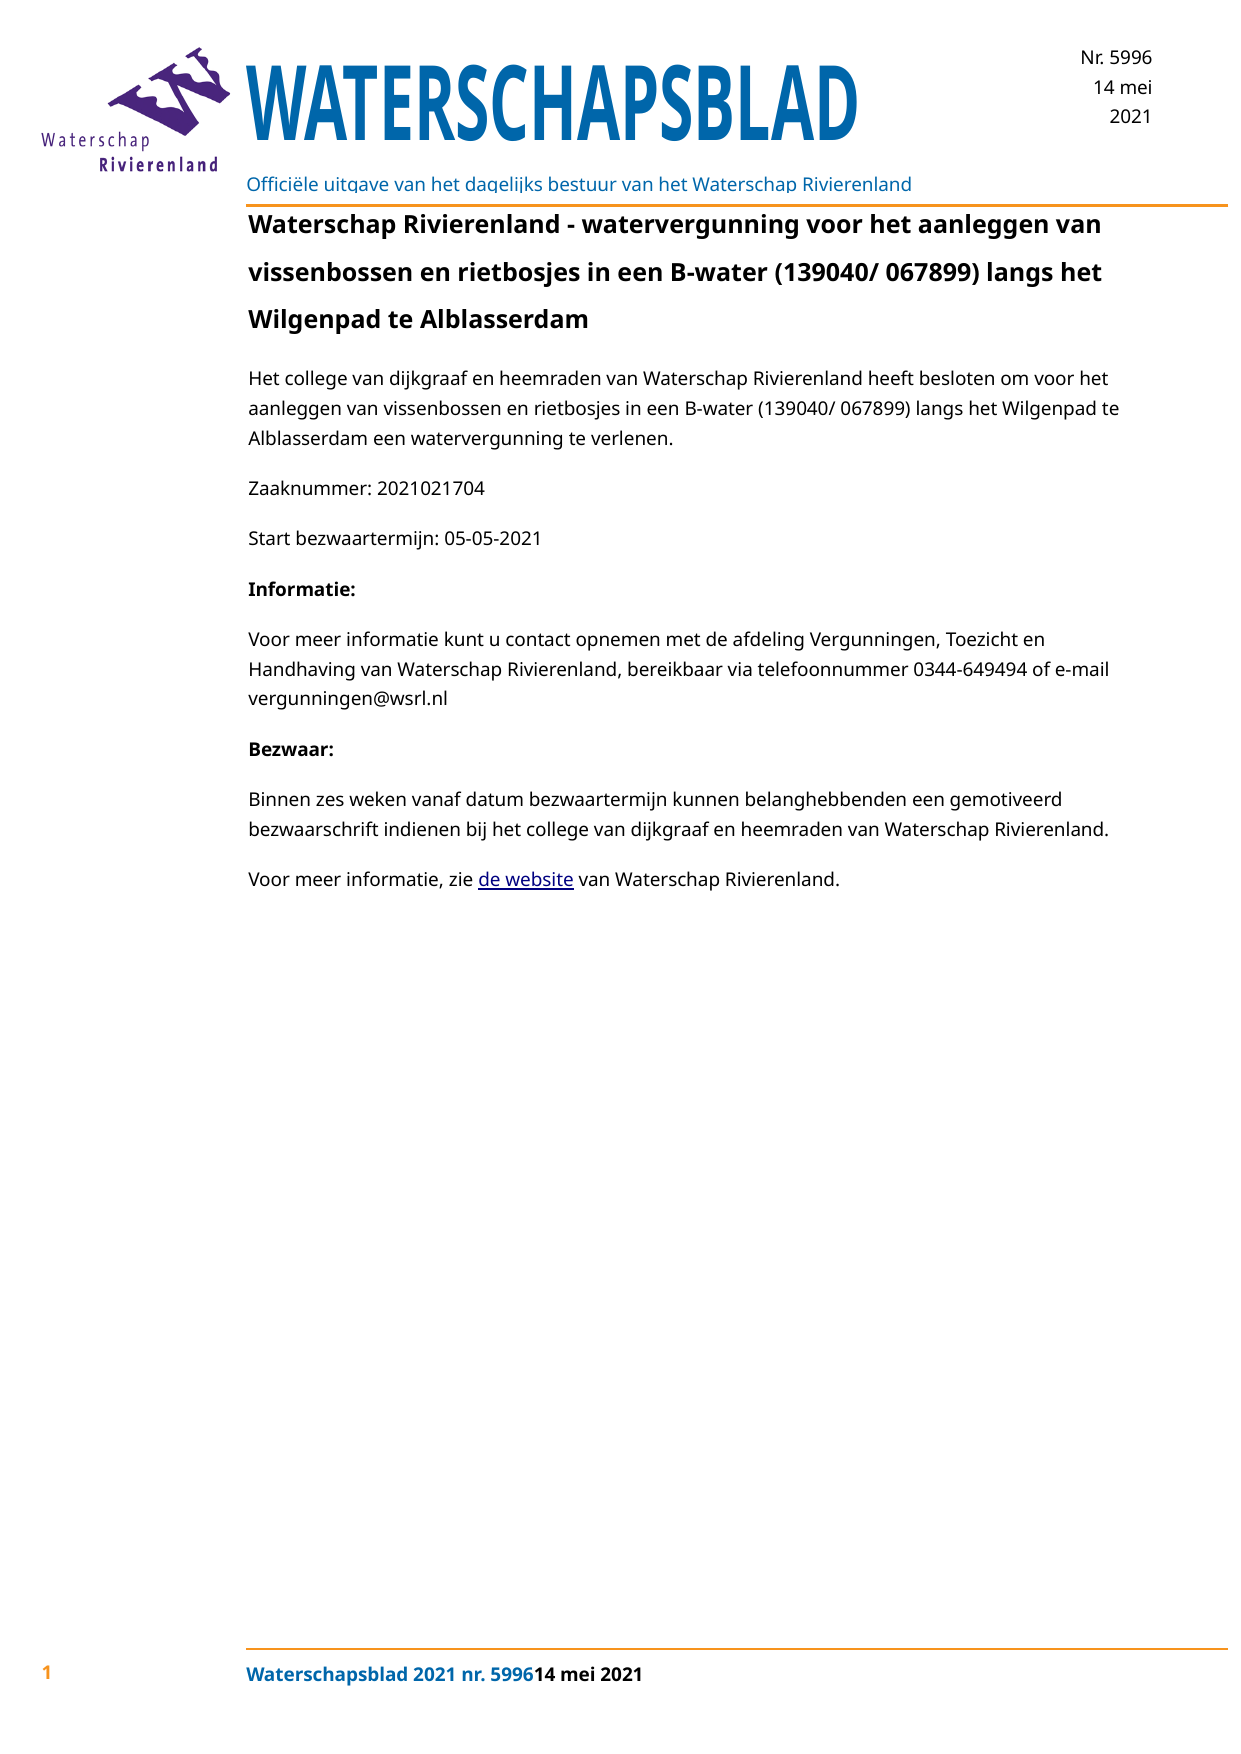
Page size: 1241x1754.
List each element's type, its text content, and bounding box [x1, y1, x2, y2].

text Start bezwaartermijn: 05-05-2021 [248, 526, 1152, 551]
text Voor meer informatie kunt u contact opnemen met de afdeling Vergunningen, Toezicht en Handhaving van Waterschap Rivierenland, bereikbaar via telefoonnummer 0344-649494 of e-mail vergunningen@wsrl.nl [248, 626, 1152, 711]
text Zaaknummer: 2021021704 [248, 475, 1152, 501]
text Voor meer informatie, zie de website van Waterschap Rivierenland. [248, 866, 1152, 892]
text Bezwaar: [248, 736, 1152, 762]
text Informatie: [248, 576, 1152, 602]
text Waterschap Rivierenland - watervergunning voor het aanleggen van vissenbossen en rietbosjes in een B-water (139040/ 067899) langs het Wilgenpad te Alblasserdam [248, 207, 1152, 336]
picture [41, 47, 231, 172]
text Het college van dijkgraaf en heemraden van Waterschap Rivierenland heeft besloten om voor het aanleggen van vissenbossen en rietbosjes in een B-water (139040/ 067899) langs het Wilgenpad te Alblasserdam een watervergunning te verlenen. [248, 366, 1152, 450]
text Binnen zes weken vanaf datum bezwaartermijn kunnen belanghebbenden een gemotiveerd bezwaarschrift indienen bij het college van dijkgraaf en heemraden van Waterschap Rivierenland. [248, 786, 1152, 842]
